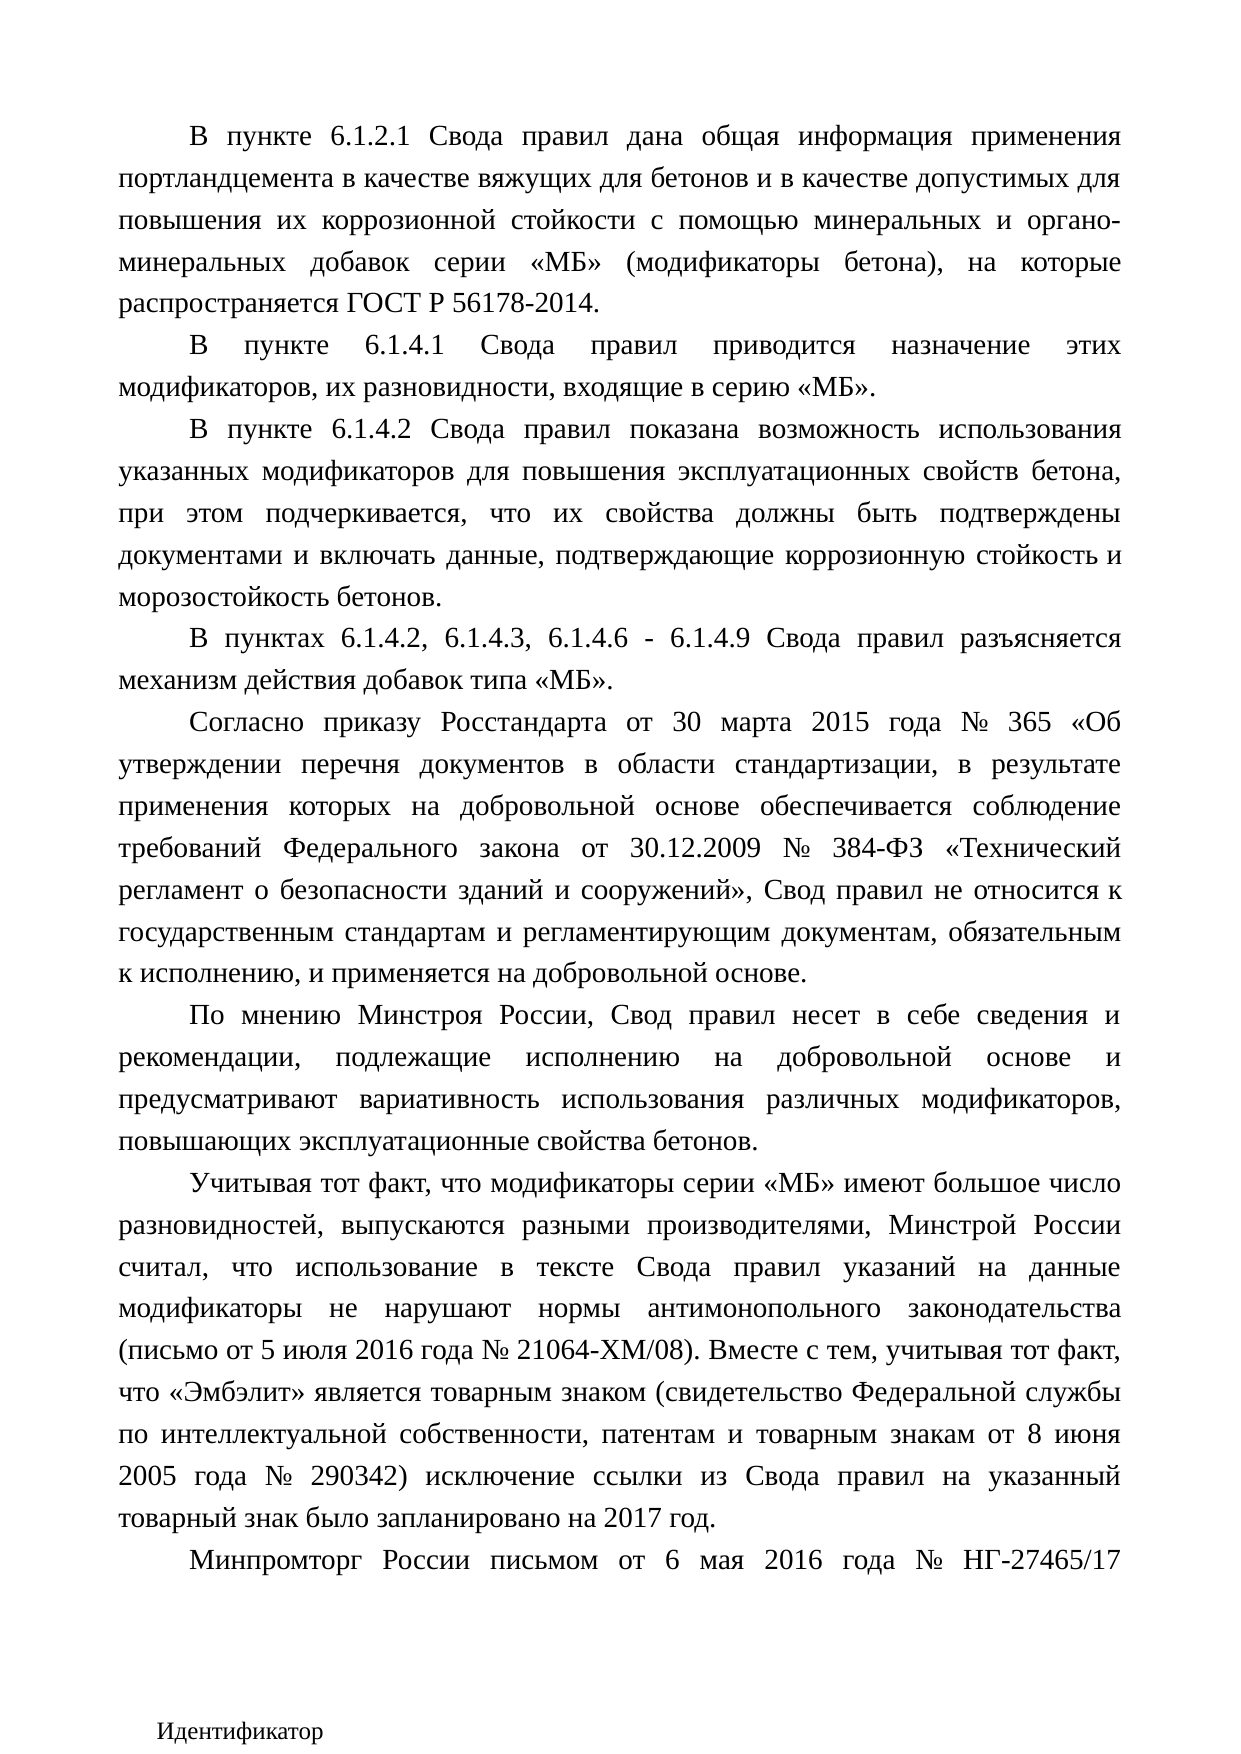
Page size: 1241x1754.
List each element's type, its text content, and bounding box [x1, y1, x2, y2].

text По мнению Минстроя России, Свод правил несет в себе сведения и рекомендации, подлежащие исполнению на добровольной основе и предусматривают вариативность использования различных модификаторов, повышающих эксплуатационные свойства бетонов. [118, 997, 1122, 1157]
text В пункте 6.1.4.1 Свода правил приводится назначение этих модификаторов, их разновидности, входящие в серию «МБ». [118, 327, 1122, 403]
text В пункте 6.1.4.2 Свода правил показана возможность использования указанных модификаторов для повышения эксплуатационных свойств бетона, при этом подчеркивается, что их свойства должны быть подтверждены документами и включать данные, подтверждающие коррозионную стойкость и морозостойкость бетонов. [118, 411, 1122, 612]
text В пункте 6.1.2.1 Свода правил дана общая информация применения портландцемента в качестве вяжущих для бетонов и в качестве допустимых для повышения их коррозионной стойкости с помощью минеральных и органо-минеральных добавок серии «МБ» (модификаторы бетона), на которые распространяется ГОСТ Р 56178-2014. [118, 118, 1122, 319]
text Учитывая тот факт, что модификаторы серии «МБ» имеют большое число разновидностей, выпускаются разными производителями, Минстрой России считал, что использование в тексте Свода правил указаний на данные модификаторы не нарушают нормы антимонопольного законодательства (письмо от 5 июля 2016 года № 21064-ХМ/08). Вместе с тем, учитывая тот факт, что «Эмбэлит» является товарным знаком (свидетельство Федеральной службы по интеллектуальной собственности, патентам и товарным знакам от 8 июня 2005 года № 290342) исключение ссылки из Свода правил на указанный товарный знак было запланировано на 2017 год. [118, 1165, 1122, 1533]
text Согласно приказу Росстандарта от 30 марта 2015 года № 365 «Об утверждении перечня документов в области стандартизации, в результате применения которых на добровольной основе обеспечивается соблюдение требований Федерального закона от 30.12.2009 № 384-ФЗ «Технический регламент о безопасности зданий и сооружений», Свод правил не относится к государственным стандартам и регламентирующим документам, обязательным к исполнению, и применяется на добровольной основе. [118, 704, 1122, 989]
text В пунктах 6.1.4.2, 6.1.4.3, 6.1.4.6 - 6.1.4.9 Свода правил разъясняется механизм действия добавок типа «МБ». [118, 621, 1122, 696]
text Минпромторг России письмом от 6 мая 2016 года № НГ-27465/17 [118, 1542, 1122, 1575]
